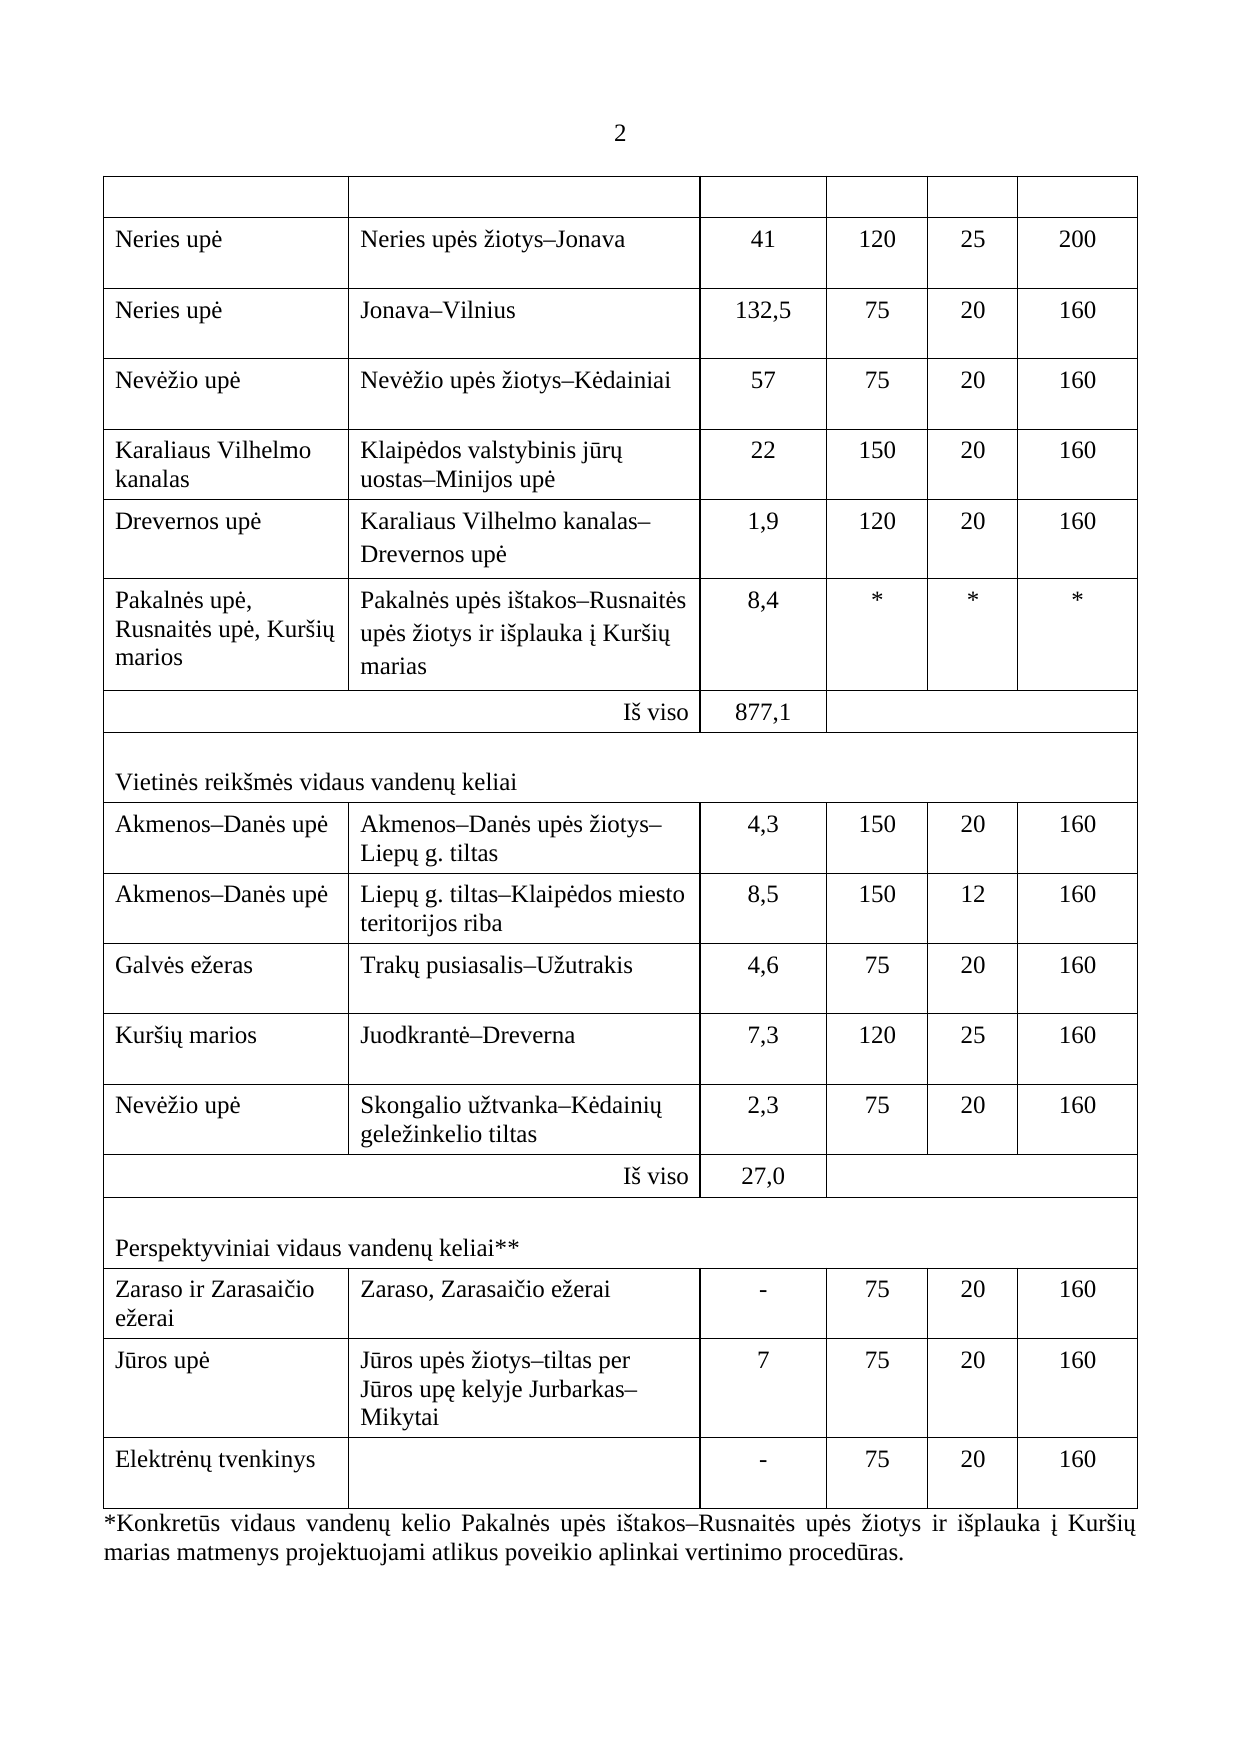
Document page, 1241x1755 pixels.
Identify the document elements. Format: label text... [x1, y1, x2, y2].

table_cell 4,6 [701, 944, 826, 1013]
table_cell Akmenos–Danės upė [104, 874, 348, 943]
table_cell [104, 177, 348, 217]
table_cell - [701, 1438, 826, 1507]
table_cell Elektrėnų tvenkinys [104, 1438, 348, 1507]
table_cell 25 [928, 1014, 1017, 1084]
table_cell 75 [827, 289, 927, 358]
table_cell Akmenos–Danės upės žiotys–Liepų g. tiltas [349, 803, 699, 872]
table_cell 160 [1018, 1085, 1137, 1154]
table_cell Perspektyviniai vidaus vandenų keliai** [104, 1198, 1137, 1267]
table_cell 20 [928, 1085, 1017, 1154]
table_cell Nevėžio upės žiotys–Kėdainiai [349, 359, 699, 428]
table_cell 75 [827, 1085, 927, 1154]
table_cell Jūros upės žiotys–tiltas per Jūros upę kelyje Jurbarkas–Mikytai [349, 1339, 699, 1437]
table_cell 7 [701, 1339, 826, 1437]
table_cell 22 [701, 430, 826, 499]
table_cell 8,5 [701, 874, 826, 943]
table_cell 120 [827, 1014, 927, 1084]
table_cell 20 [928, 500, 1017, 578]
table_cell 75 [827, 944, 927, 1013]
table_cell 75 [827, 1438, 927, 1507]
table_cell Neries upė [104, 218, 348, 288]
table_cell 41 [701, 218, 826, 288]
table_cell 57 [701, 359, 826, 428]
table_cell 160 [1018, 874, 1137, 943]
table_cell 150 [827, 874, 927, 943]
table_cell 160 [1018, 1269, 1137, 1338]
table_cell 160 [1018, 289, 1137, 358]
table_cell 160 [1018, 944, 1137, 1013]
table_cell Klaipėdos valstybinis jūrų uostas–Minijos upė [349, 430, 699, 499]
table_cell Zaraso, Zarasaičio ežerai [349, 1269, 699, 1338]
table_cell Zaraso ir Zarasaičio ežerai [104, 1269, 348, 1338]
table_cell Karaliaus Vilhelmo kanalas–Drevernos upė [349, 500, 699, 578]
table_cell 150 [827, 803, 927, 872]
table_cell 20 [928, 1269, 1017, 1338]
table_cell Karaliaus Vilhelmo kanalas [104, 430, 348, 499]
table_cell [827, 177, 927, 217]
table_cell [827, 691, 1137, 732]
table_cell 4,3 [701, 803, 826, 872]
table_cell Nevėžio upė [104, 1085, 348, 1154]
table_cell Juodkrantė–Dreverna [349, 1014, 699, 1084]
table_cell Jūros upė [104, 1339, 348, 1437]
table_cell Nevėžio upė [104, 359, 348, 428]
table_cell Neries upė [104, 289, 348, 358]
table_cell * [827, 579, 927, 690]
table_cell 120 [827, 218, 927, 288]
table_cell 2,3 [701, 1085, 826, 1154]
table_cell 75 [827, 1339, 927, 1437]
table_cell 120 [827, 500, 927, 578]
table_cell Pakalnės upė, Rusnaitės upė, Kuršių marios [104, 579, 348, 690]
table_cell 75 [827, 1269, 927, 1338]
table_cell 20 [928, 1339, 1017, 1437]
table_cell 20 [928, 359, 1017, 428]
table_cell 160 [1018, 803, 1137, 872]
table_cell 877,1 [701, 691, 826, 732]
text *Konkretūs vidaus vandenų kelio Pakalnės upės ištakos–Rusnaitės upės žiotys ir išplauka į Kuršių marias matmenys projektuojami atlikus poveikio aplinkai vertinimo procedūras. [103, 1509, 1137, 1566]
table_cell 20 [928, 944, 1017, 1013]
table_cell 25 [928, 218, 1017, 288]
table_cell 12 [928, 874, 1017, 943]
table_cell * [1018, 579, 1137, 690]
table_cell Neries upės žiotys–Jonava [349, 218, 699, 288]
table_cell 150 [827, 430, 927, 499]
table_cell Jonava–Vilnius [349, 289, 699, 358]
table_cell Trakų pusiasalis–Užutrakis [349, 944, 699, 1013]
table_cell 200 [1018, 218, 1137, 288]
table_cell Skongalio užtvanka–Kėdainių geležinkelio tiltas [349, 1085, 699, 1154]
table_cell 20 [928, 1438, 1017, 1507]
table_cell 132,5 [701, 289, 826, 358]
table_cell * [928, 579, 1017, 690]
table_cell 1,9 [701, 500, 826, 578]
table_cell Pakalnės upės ištakos–Rusnaitės upės žiotys ir išplauka į Kuršių marias [349, 579, 699, 690]
table_cell Akmenos–Danės upė [104, 803, 348, 872]
table_cell 20 [928, 430, 1017, 499]
table_cell 160 [1018, 430, 1137, 499]
table_cell Iš viso [104, 691, 699, 732]
table_cell Iš viso [104, 1155, 699, 1197]
table_cell 160 [1018, 500, 1137, 578]
table_cell 20 [928, 289, 1017, 358]
table_cell [1018, 177, 1137, 217]
table_cell 160 [1018, 1438, 1137, 1507]
table_cell 20 [928, 803, 1017, 872]
table_cell - [701, 1269, 826, 1338]
table_cell [928, 177, 1017, 217]
table_cell 160 [1018, 1339, 1137, 1437]
table_cell Drevernos upė [104, 500, 348, 578]
table_cell Vietinės reikšmės vidaus vandenų keliai [104, 733, 1137, 802]
table_cell Liepų g. tiltas–Klaipėdos miesto teritorijos riba [349, 874, 699, 943]
table_cell 75 [827, 359, 927, 428]
table_cell [701, 177, 826, 217]
table_cell 8,4 [701, 579, 826, 690]
table_cell [349, 177, 699, 217]
table_cell 7,3 [701, 1014, 826, 1084]
table_cell 27,0 [701, 1155, 826, 1197]
table_cell 160 [1018, 1014, 1137, 1084]
table_cell [827, 1155, 1137, 1197]
table_cell 160 [1018, 359, 1137, 428]
table_cell Kuršių marios [104, 1014, 348, 1084]
table_cell Galvės ežeras [104, 944, 348, 1013]
table_cell [349, 1438, 699, 1507]
